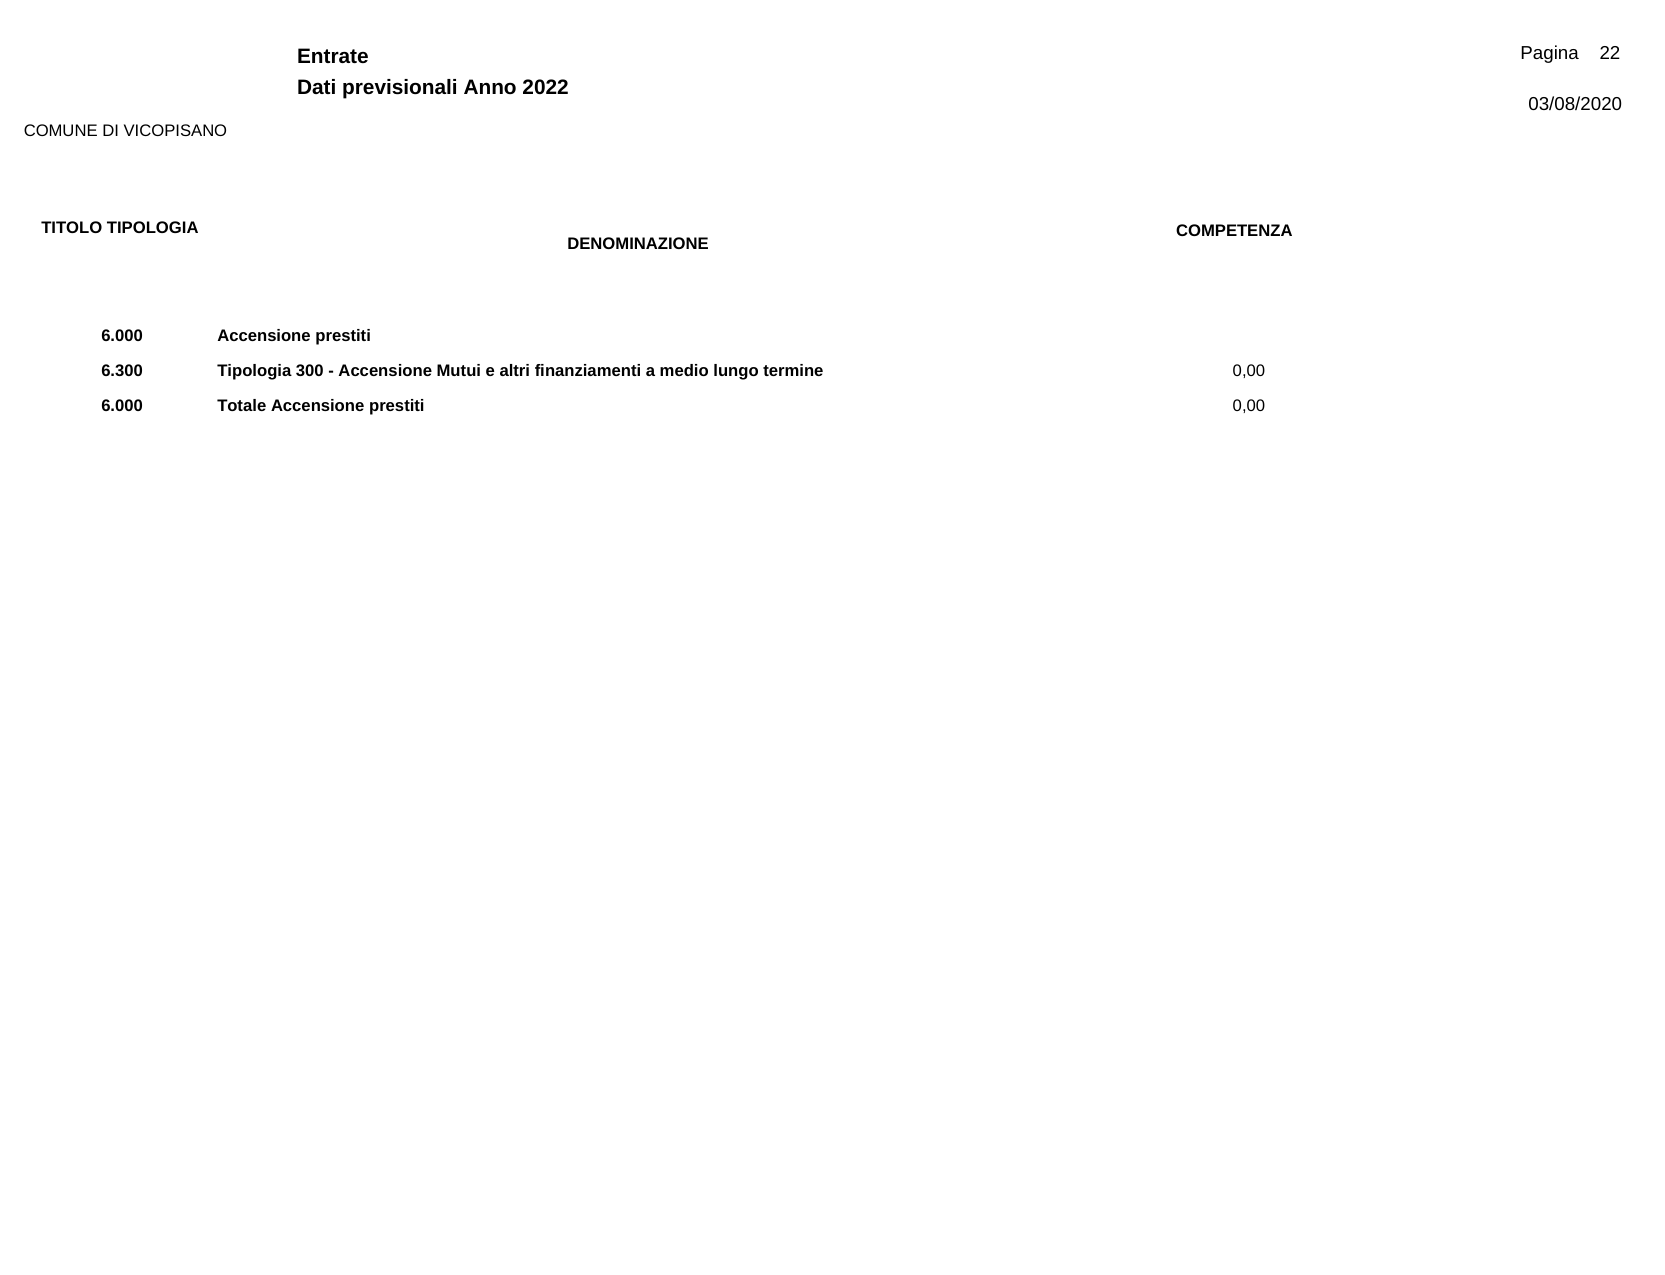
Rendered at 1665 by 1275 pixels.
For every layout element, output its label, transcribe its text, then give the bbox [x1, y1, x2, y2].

text Entrate [297, 44, 1363, 68]
text Pagina 22 [1474, 42, 1620, 63]
text TITOLO TIPOLOGIA [32, 218, 208, 237]
text DENOMINAZIONE [505, 233, 771, 253]
text 03/08/2020 [1476, 93, 1622, 114]
text Totale Accensione prestiti [217, 396, 1084, 414]
text Dati previsionali Anno 2022 [297, 75, 1363, 99]
text Accensione prestiti [217, 326, 1084, 345]
text 0,00 [1105, 361, 1265, 380]
text 6.300 [36, 361, 208, 380]
text Tipologia 300 - Accensione Mutui e altri finanziamenti a medio lungo termine [217, 361, 1084, 379]
text COMPETENZA [1145, 220, 1323, 239]
text 6.000 [36, 326, 208, 345]
text 0,00 [1105, 395, 1265, 414]
text COMUNE DI VICOPISANO [23, 120, 803, 139]
text 6.000 [36, 395, 208, 414]
